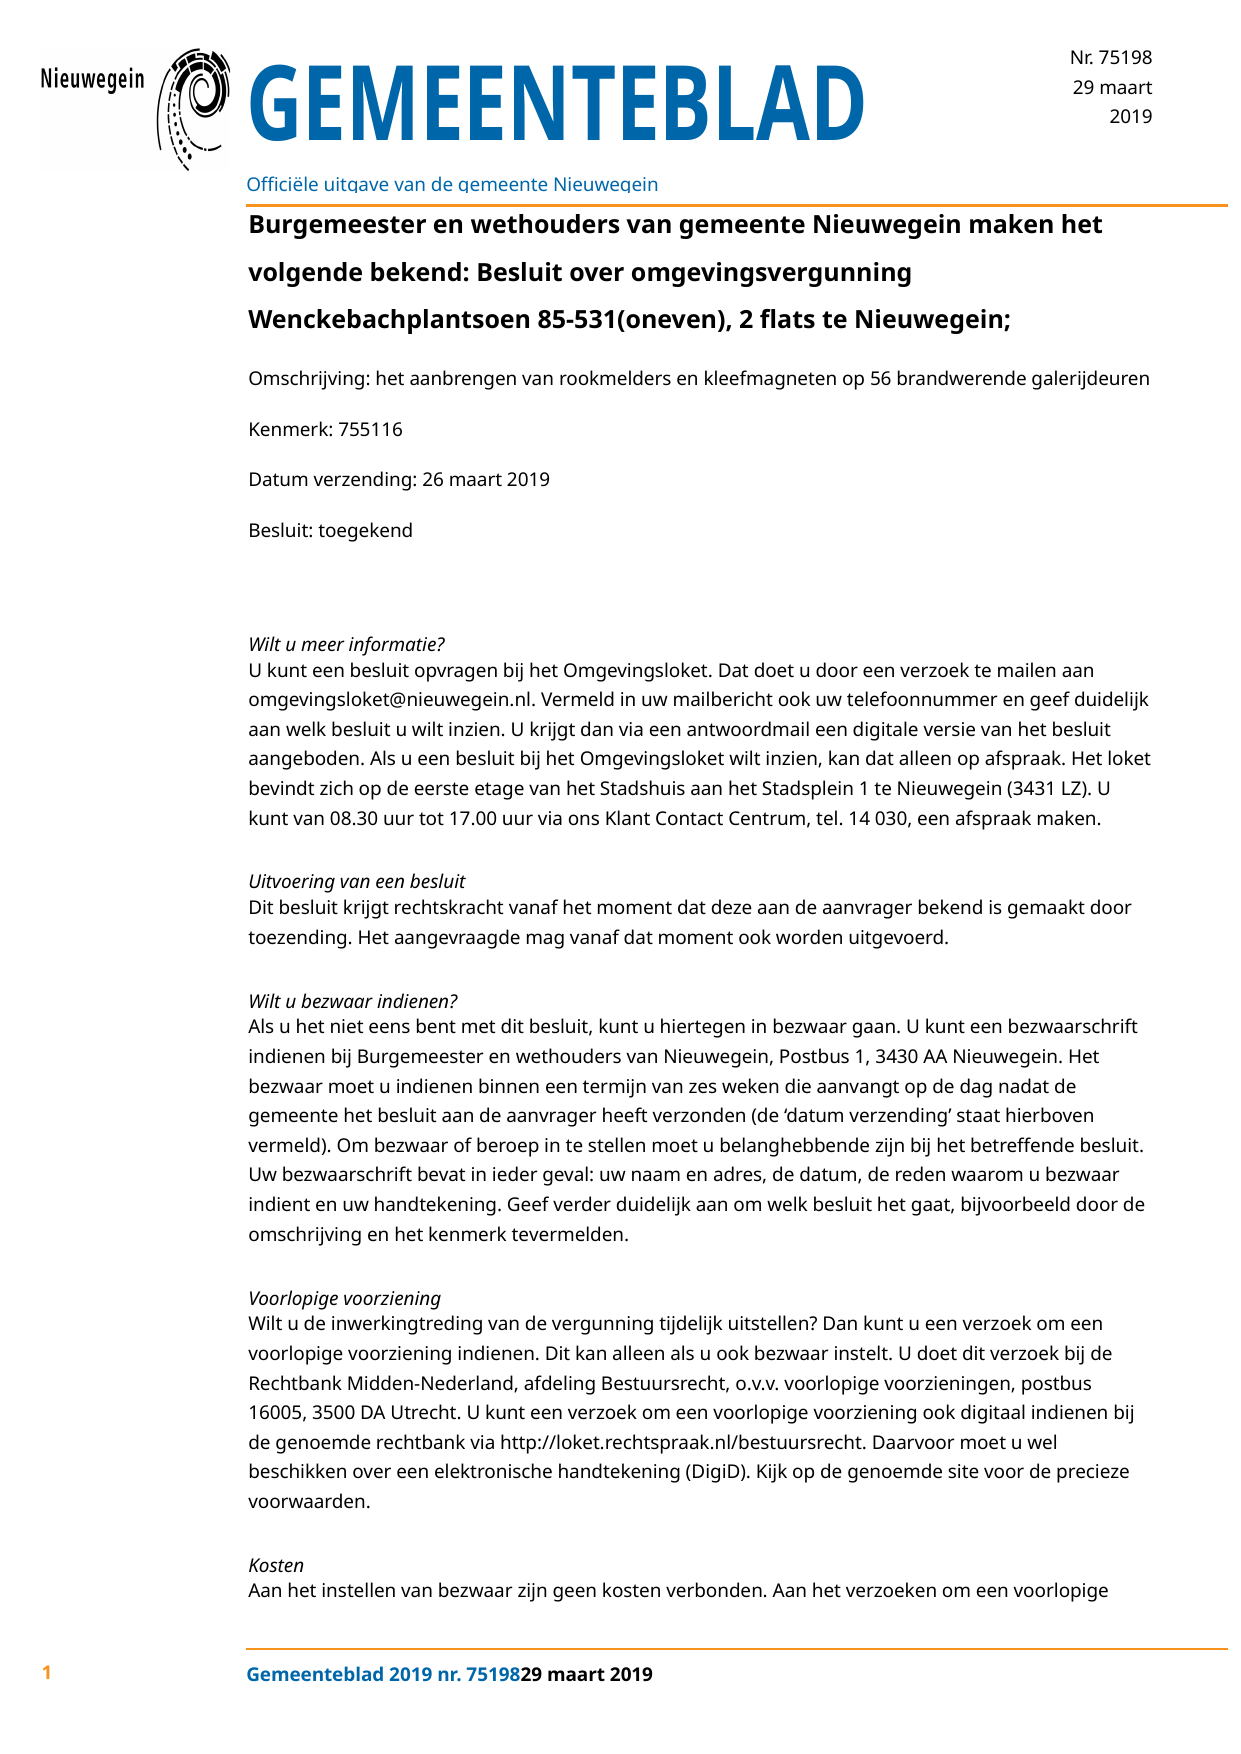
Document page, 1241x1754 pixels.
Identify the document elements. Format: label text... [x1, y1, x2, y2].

text Uitvoering van een besluit [248, 869, 1152, 894]
text Datum verzending: 26 maart 2019 [248, 466, 1152, 492]
text Besluit: toegekend [248, 517, 1152, 542]
text Omschrijving: het aanbrengen van rookmelders en kleefmagneten op 56 brandwerende galerijdeuren [248, 366, 1152, 391]
text Dit besluit krijgt rechtskracht vanaf het moment dat deze aan de aanvrager bekend is gemaakt door toezending. Het aangevraagde mag vanaf dat moment ook worden uitgevoerd. [248, 894, 1152, 950]
text U kunt een besluit opvragen bij het Omgevingsloket. Dat doet u door een verzoek te mailen aan omgevingsloket@nieuwegein.nl. Vermeld in uw mailbericht ook uw telefoonnummer en geef duidelijk aan welk besluit u wilt inzien. U krijgt dan via een antwoordmail een digitale versie van het besluit aangeboden. Als u een besluit bij het Omgevingsloket wilt inzien, kan dat alleen op afspraak. Het loket bevindt zich op de eerste etage van het Stadshuis aan het Stadsplein 1 te Nieuwegein (3431 LZ). U kunt van 08.30 uur tot 17.00 uur via ons Klant Contact Centrum, tel. 14 030, een afspraak maken. [248, 657, 1152, 831]
picture [41, 47, 231, 172]
text Kosten [248, 1552, 1152, 1578]
text Aan het instellen van bezwaar zijn geen kosten verbonden. Aan het verzoeken om een voorlopige [248, 1578, 1152, 1603]
text Burgemeester en wethouders van gemeente Nieuwegein maken het volgende bekend: Besluit over omgevingsvergunning Wenckebachplantsoen 85-531(oneven), 2 flats te Nieuwegein; [248, 207, 1152, 336]
text Als u het niet eens bent met dit besluit, kunt u hiertegen in bezwaar gaan. U kunt een bezwaarschrift indienen bij Burgemeester en wethouders van Nieuwegein, Postbus 1, 3430 AA Nieuwegein. Het bezwaar moet u indienen binnen een termijn van zes weken die aanvangt op de dag nadat de gemeente het besluit aan de aanvrager heeft verzonden (de ‘datum verzending’ staat hierboven vermeld). Om bezwaar of beroep in te stellen moet u belanghebbende zijn bij het betreffende besluit. Uw bezwaarschrift bevat in ieder geval: uw naam en adres, de datum, de reden waarom u bezwaar indient en uw handtekening. Geef verder duidelijk aan om welk besluit het gaat, bijvoorbeeld door de omschrijving en het kenmerk tevermelden. [248, 1014, 1152, 1247]
text Voorlopige voorziening [248, 1285, 1152, 1311]
text Kenmerk: 755116 [248, 416, 1152, 442]
text Wilt u meer informatie? [248, 631, 1152, 657]
text Wilt u bezwaar indienen? [248, 988, 1152, 1014]
text Wilt u de inwerkingtreding van de vergunning tijdelijk uitstellen? Dan kunt u een verzoek om een voorlopige voorziening indienen. Dit kan alleen als u ook bezwaar instelt. U doet dit verzoek bij de Rechtbank Midden-Nederland, afdeling Bestuursrecht, o.v.v. voorlopige voorzieningen, postbus 16005, 3500 DA Utrecht. U kunt een verzoek om een voorlopige voorziening ook digitaal indienen bij de genoemde rechtbank via http://loket.rechtspraak.nl/bestuursrecht. Daarvoor moet u wel beschikken over een elektronische handtekening (DigiD). Kijk op de genoemde site voor de precieze voorwaarden. [248, 1311, 1152, 1514]
